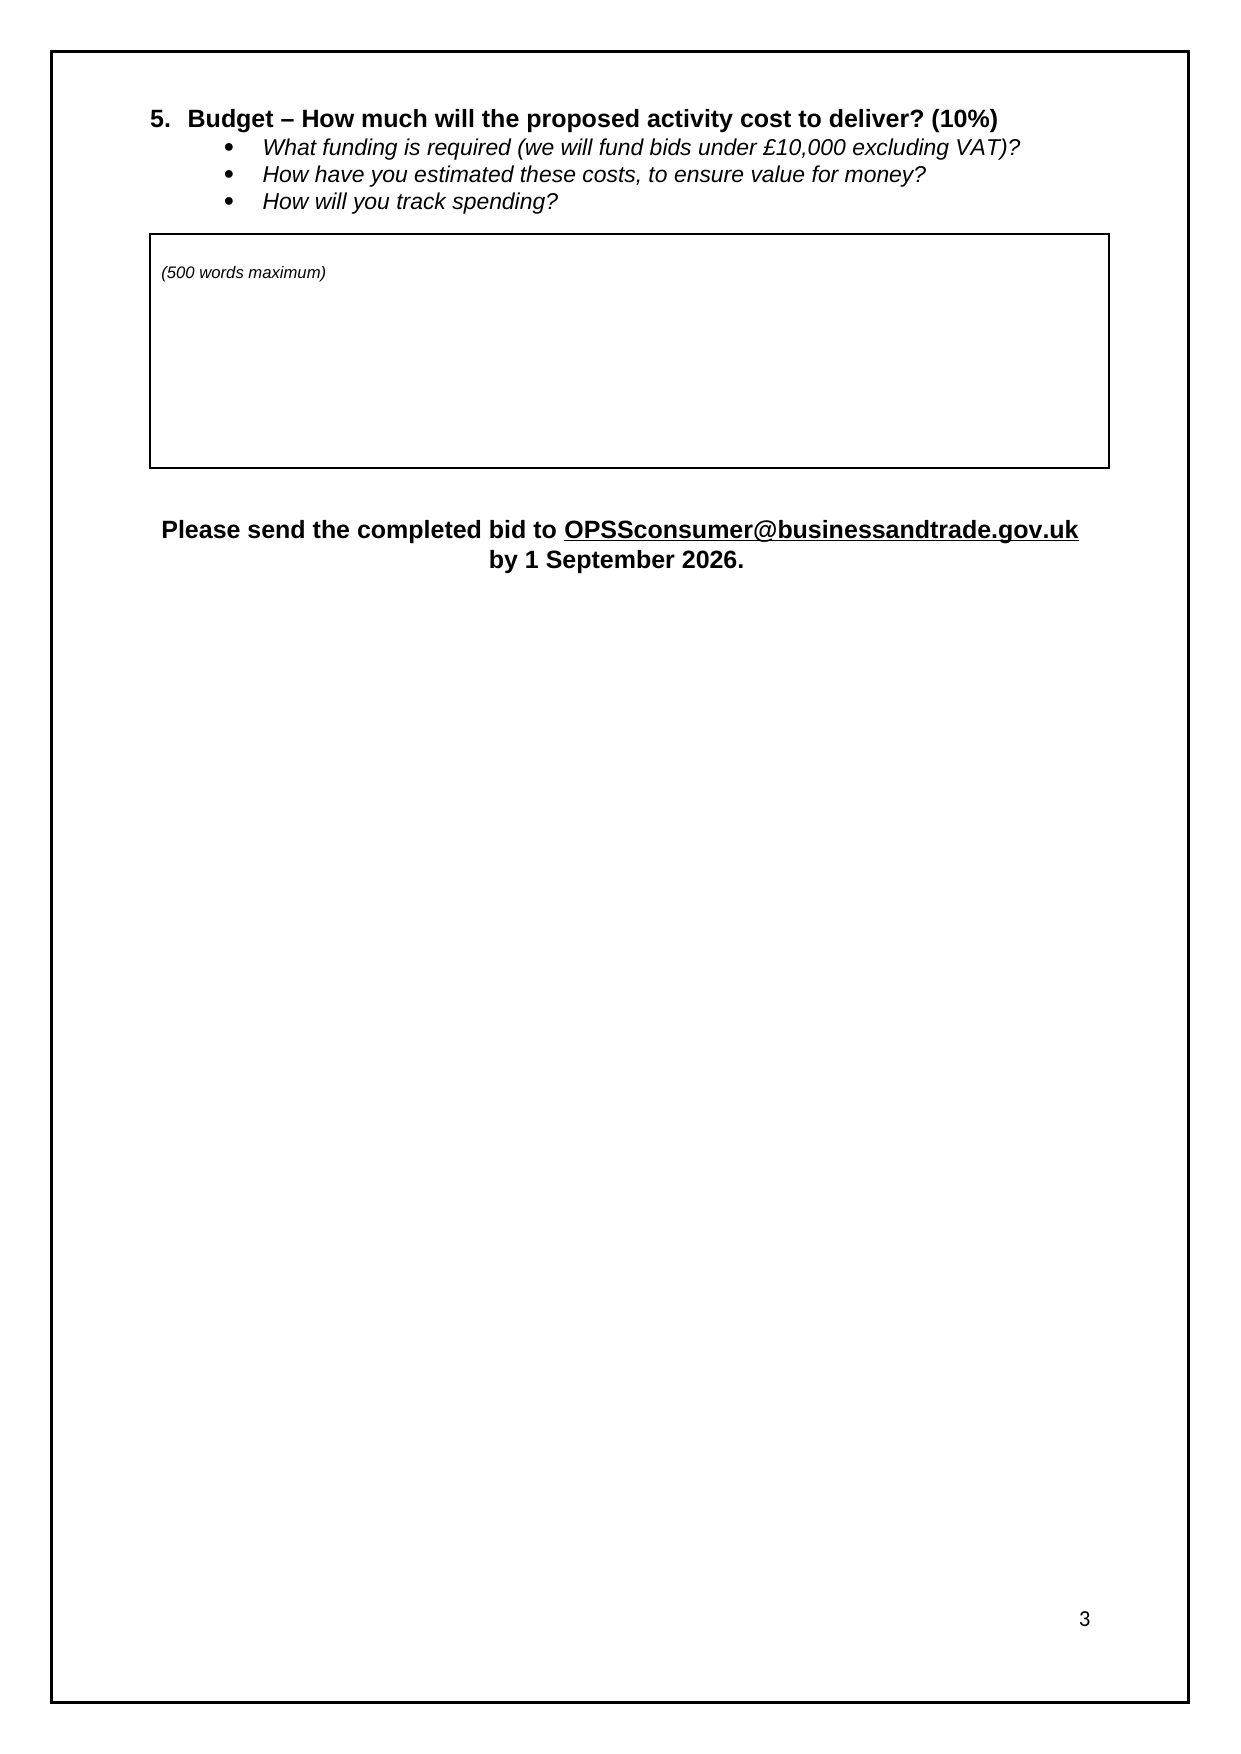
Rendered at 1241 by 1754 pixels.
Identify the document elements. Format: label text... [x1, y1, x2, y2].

list What funding is required (we will fund bids under £10,000 excluding VAT)? [225, 133, 1090, 160]
list How will you track spending? [225, 188, 1090, 215]
table_header (500 words maximum) [151, 235, 1108, 467]
list How have you estimated these costs, to ensure value for money? [225, 161, 1090, 187]
list Budget – How much will the proposed activity cost to deliver? (10%) [150, 104, 1090, 132]
text Please send the completed bid to OPSSconsumer@businessandtrade.gov.uk by 1 September 2026. [150, 515, 1090, 574]
